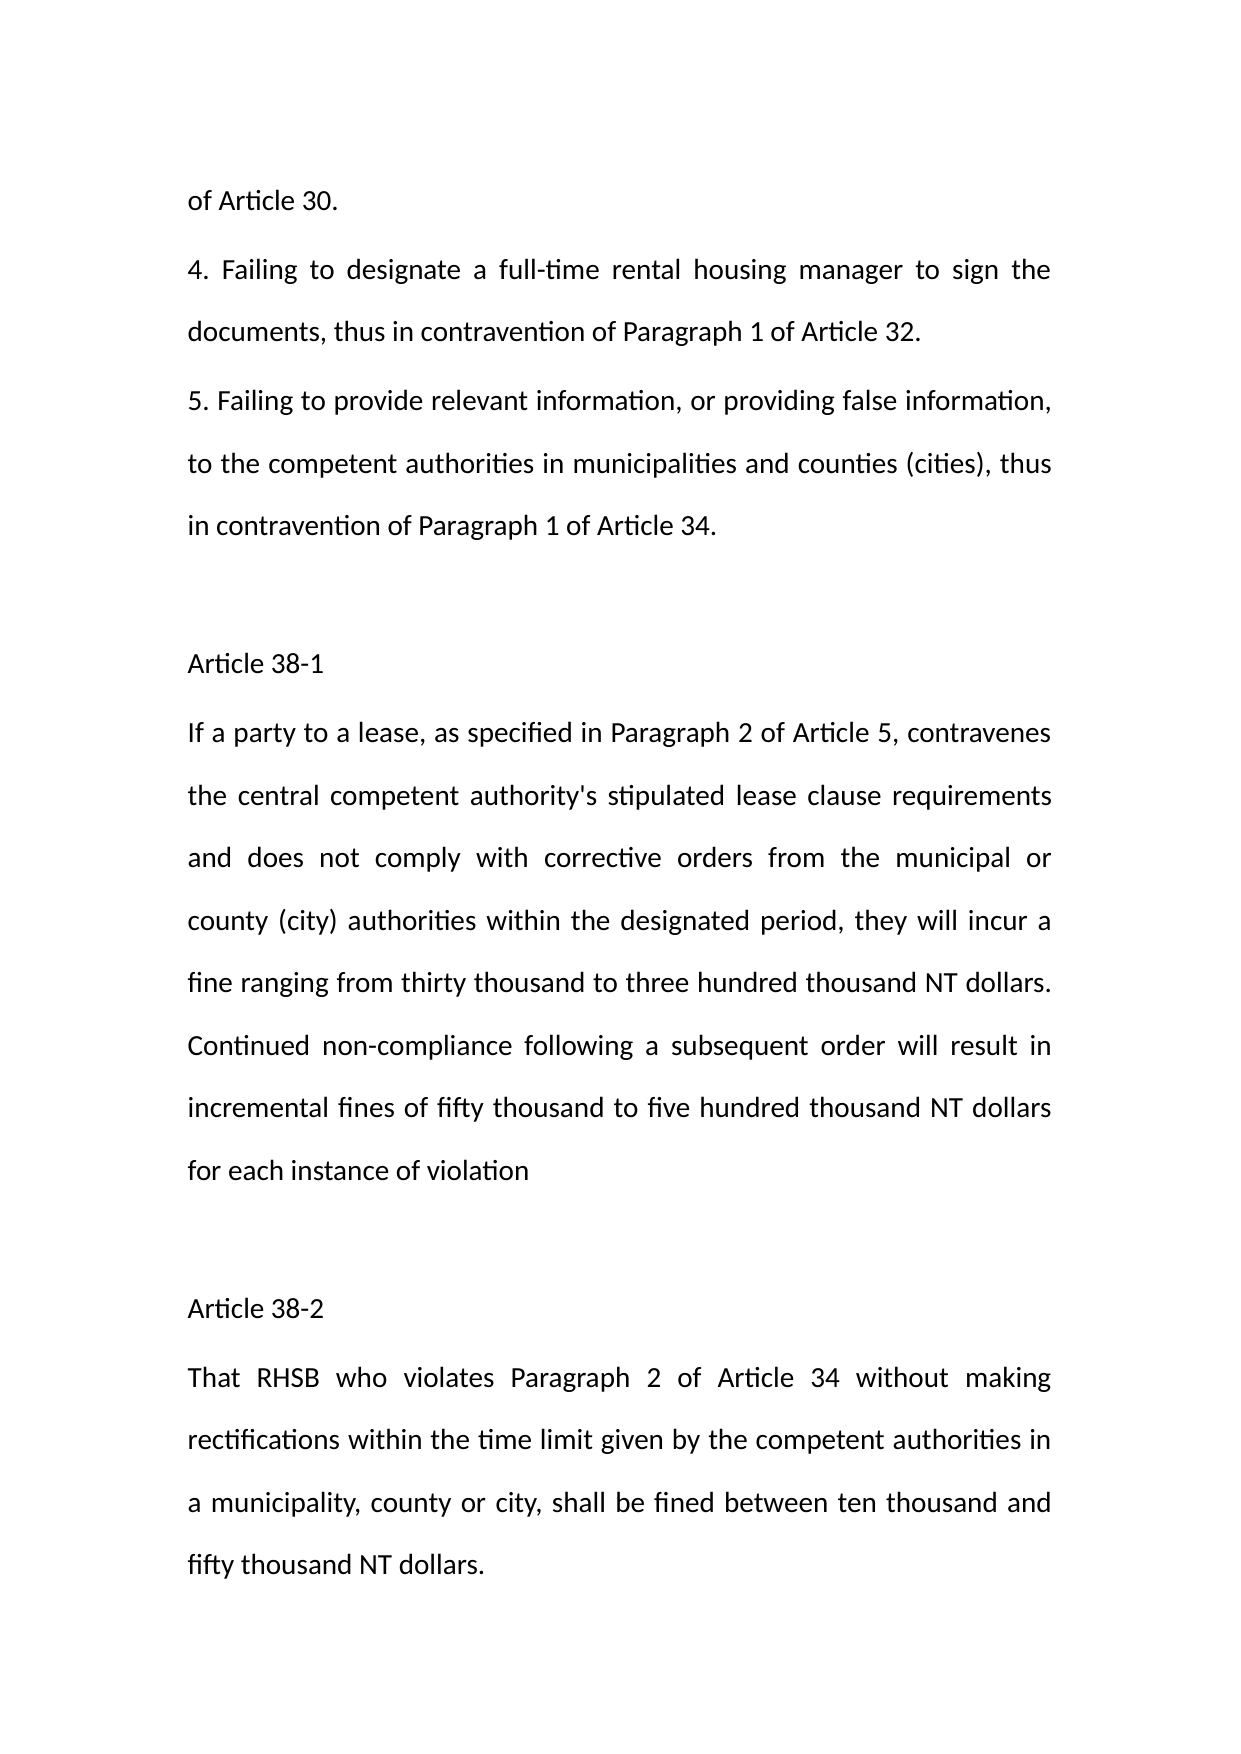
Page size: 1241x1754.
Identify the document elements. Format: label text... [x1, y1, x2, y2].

text of Article 30. [187, 158, 1053, 221]
text Article 38-1 [187, 622, 1053, 684]
text 4. Failing to designate a full-time rental housing manager to sign the documents, thus in contravention of Paragraph 1 of Article 32. [187, 227, 1053, 352]
text Article 38-2 [187, 1266, 1053, 1328]
text 5. Failing to provide relevant information, or providing false information, to the competent authorities in municipalities and counties (cities), thus in contravention of Paragraph 1 of Article 34. [187, 359, 1053, 546]
text If a party to a lease, as specified in Paragraph 2 of Article 5, contravenes the central competent authority's stipulated lease clause requirements and does not comply with corrective orders from the municipal or county (city) authorities within the designated period, they will incur a fine ranging from thirty thousand to three hundred thousand NT dollars. Continued non-compliance following a subsequent order will result in incremental fines of fifty thousand to five hundred thousand NT dollars for each instance of violation [187, 691, 1053, 1191]
text That RHSB who violates Paragraph 2 of Article 34 without making rectifications within the time limit given by the competent authorities in a municipality, county or city, shall be fined between ten thousand and fifty thousand NT dollars. [187, 1335, 1053, 1585]
